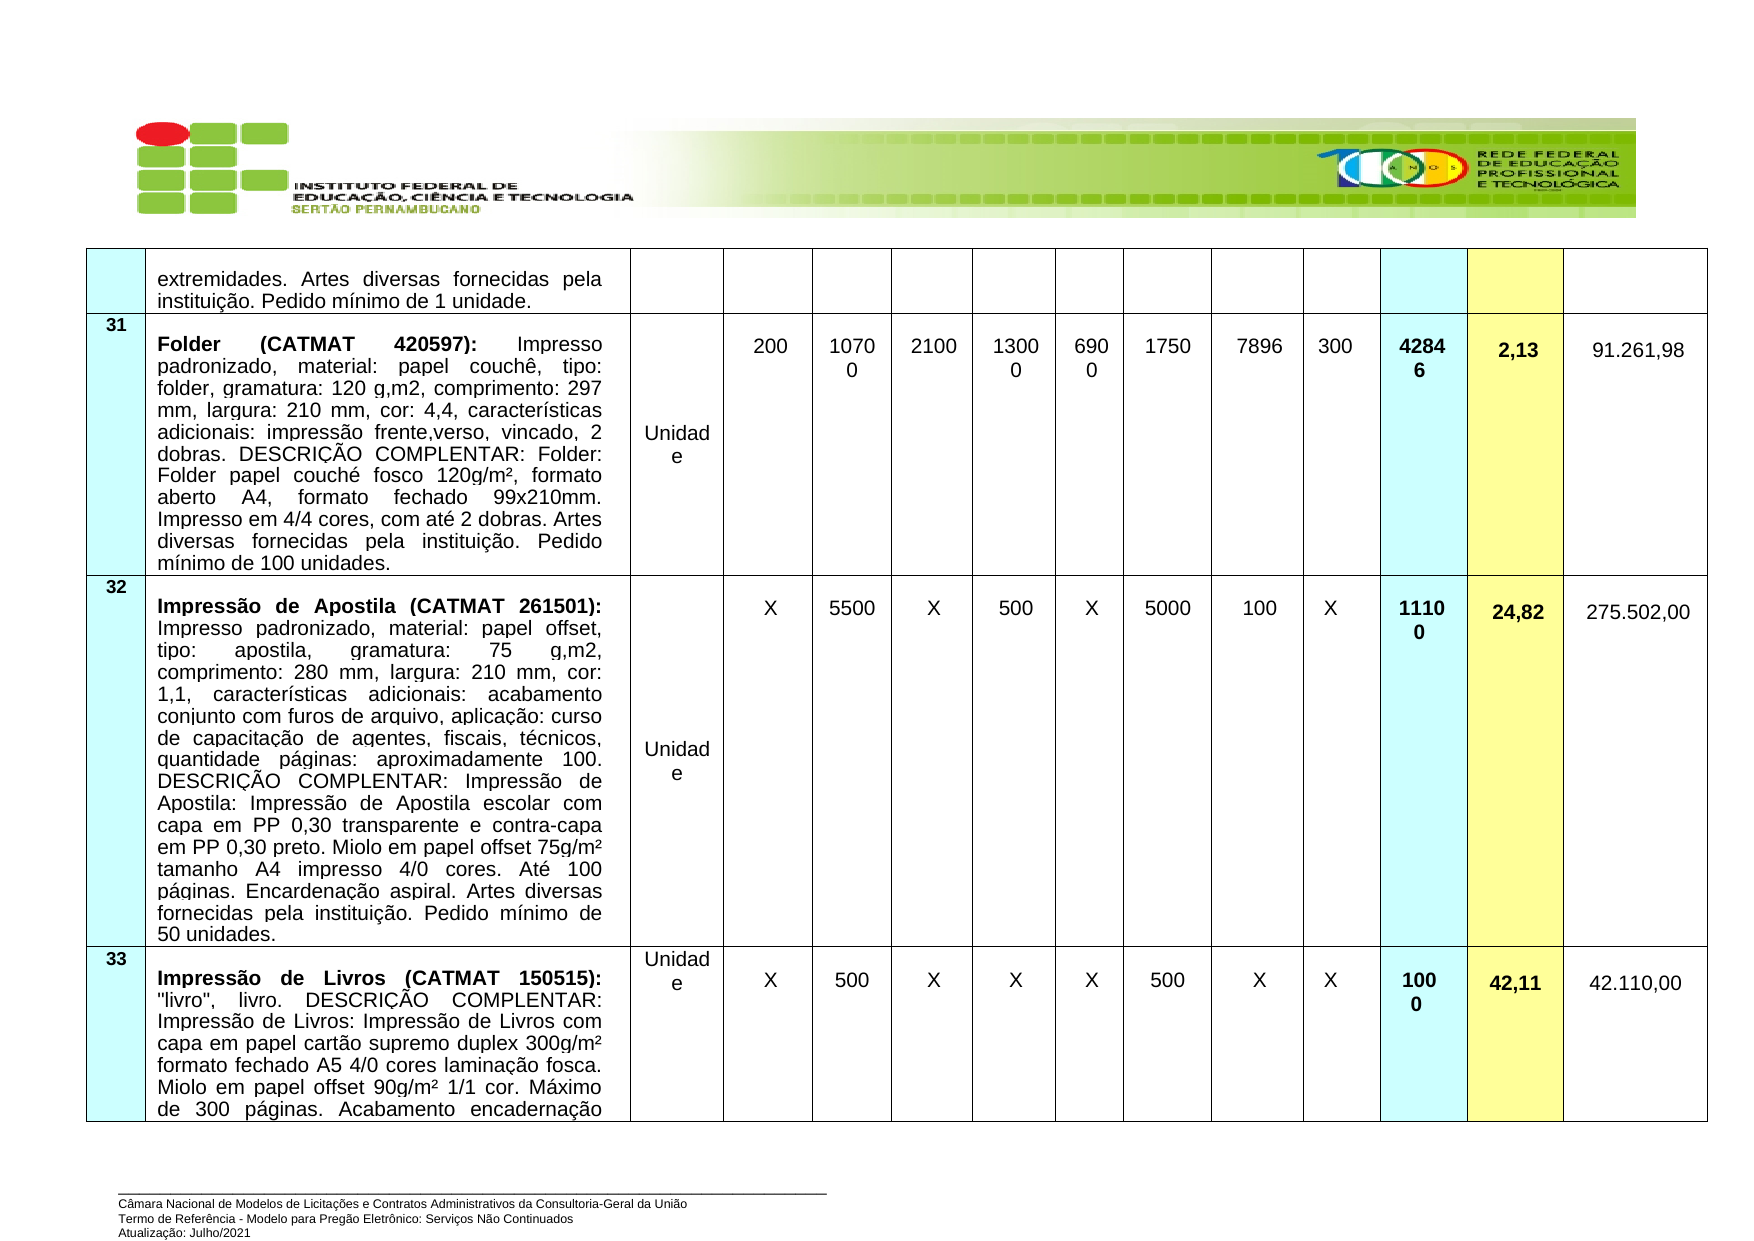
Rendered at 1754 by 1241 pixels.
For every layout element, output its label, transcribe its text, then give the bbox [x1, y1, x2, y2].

table_cell [892, 249, 972, 313]
table_cell Unidade [631, 314, 723, 575]
table_cell 33 [87, 947, 145, 1121]
table_cell Folder (CATMAT 420597): Impresso padronizado, material: papel couchê, tipo: folder, gramatura: 120 g,m2, comprimento: 297 mm, largura: 210 mm, cor: 4,4, características adicionais: impressão frente,verso, vincado, 2 dobras. DESCRIÇÃO COMPLENTAR: Folder: Folder papel couché fosco 120g/m², formato aberto A4, formato fechado 99x210mm. Impresso em 4/4 cores, com até 2 dobras. Artes diversas fornecidas pela instituição. Pedido mínimo de 100 unidades. [146, 314, 630, 575]
table_cell 24,82 [1468, 576, 1563, 946]
table_cell X [724, 947, 812, 1121]
table_cell [631, 249, 723, 313]
table_cell [1468, 249, 1563, 313]
table_cell 31 [87, 314, 145, 575]
table_cell 10700 [813, 314, 891, 575]
table_cell 1750 [1124, 314, 1211, 575]
table_cell X [724, 576, 812, 946]
table_cell 500 [973, 576, 1055, 946]
table_cell [1056, 249, 1123, 313]
table_cell 200 [724, 314, 812, 575]
table_cell [973, 249, 1055, 313]
table_cell extremidades. Artes diversas fornecidas pela instituição. Pedido mínimo de 1 unidade. [146, 249, 630, 313]
table_cell [1124, 249, 1211, 313]
table_cell 42846 [1381, 314, 1467, 575]
table_cell Unidade [631, 576, 723, 946]
table_cell [813, 249, 891, 313]
table_cell 2100 [892, 314, 972, 575]
table_cell [1304, 249, 1380, 313]
table_cell Impressão de Livros (CATMAT 150515): "livro", livro. DESCRIÇÃO COMPLENTAR: Impressão de Livros: Impressão de Livros com capa em papel cartão supremo duplex 300g/m² formato fechado A5 4/0 cores laminação fosca. Miolo em papel offset 90g/m² 1/1 cor. Máximo de 300 páginas. Acabamento encadernação [146, 947, 630, 1121]
table_cell 6900 [1056, 314, 1123, 575]
table_cell 5000 [1124, 576, 1211, 946]
table_cell X [1304, 576, 1380, 946]
table_cell [724, 249, 812, 313]
table_cell X [973, 947, 1055, 1121]
table_cell 42.110,00 [1564, 947, 1707, 1121]
table_cell X [1212, 947, 1303, 1121]
table_cell 275.502,00 [1564, 576, 1707, 946]
table_cell 7896 [1212, 314, 1303, 575]
table_cell X [1056, 576, 1123, 946]
table_cell 91.261,98 [1564, 314, 1707, 575]
table_cell [1381, 249, 1467, 313]
table_cell 100 [1212, 576, 1303, 946]
table_cell 42,11 [1468, 947, 1563, 1121]
table_cell 300 [1304, 314, 1380, 575]
table_cell 11100 [1381, 576, 1467, 946]
table_cell 2,13 [1468, 314, 1563, 575]
table_cell 1000 [1381, 947, 1467, 1121]
table_cell Impressão de Apostila (CATMAT 261501): Impresso padronizado, material: papel offset, tipo: apostila, gramatura: 75 g,m2, comprimento: 280 mm, largura: 210 mm, cor: 1,1, características adicionais: acabamento conjunto com furos de arquivo, aplicação: curso de capacitação de agentes, fiscais, técnicos, quantidade páginas: aproximadamente 100. DESCRIÇÃO COMPLENTAR: Impressão de Apostila: Impressão de Apostila escolar com capa em PP 0,30 transparente e contra-capa em PP 0,30 preto. Miolo em papel offset 75g/m² tamanho A4 impresso 4/0 cores. Até 100 páginas. Encardenação aspiral. Artes diversas fornecidas pela instituição. Pedido mínimo de 50 unidades. [146, 576, 630, 946]
table_cell [1564, 249, 1707, 313]
picture [118, 118, 1636, 218]
table_cell X [1304, 947, 1380, 1121]
table_cell Unidade [631, 947, 723, 1121]
table_cell 32 [87, 576, 145, 946]
table_cell 5500 [813, 576, 891, 946]
table_cell 13000 [973, 314, 1055, 575]
table_cell X [892, 947, 972, 1121]
table_cell [87, 249, 145, 313]
table_cell X [892, 576, 972, 946]
table_cell [1212, 249, 1303, 313]
table_cell 500 [1124, 947, 1211, 1121]
table_cell X [1056, 947, 1123, 1121]
table_cell 500 [813, 947, 891, 1121]
